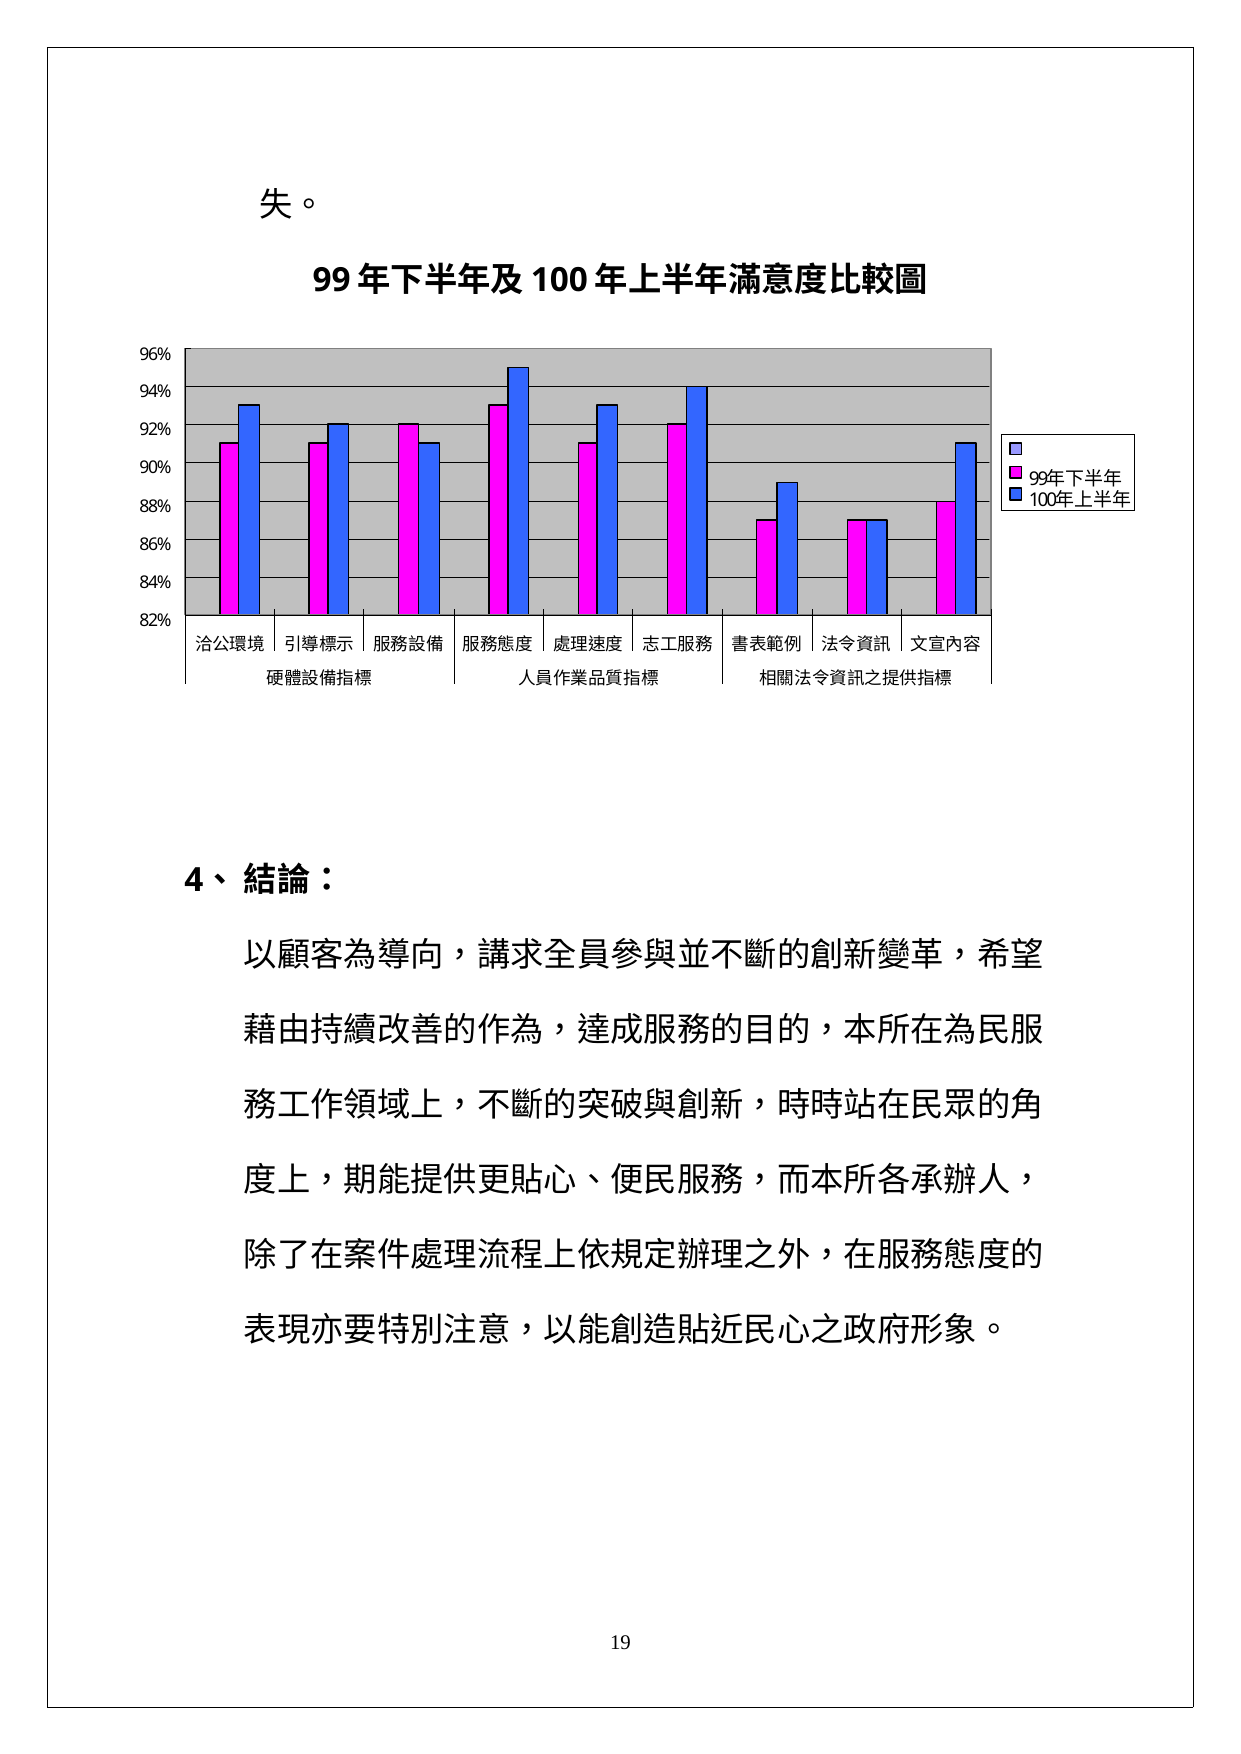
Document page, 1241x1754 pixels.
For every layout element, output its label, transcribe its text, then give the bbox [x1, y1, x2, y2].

text 99年下半年及100年上半年滿意度比較圖 [184, 239, 1056, 314]
list 結論： [184, 839, 1056, 914]
list 人員作業品質方面，本所仍會不定期舉辦「服務教育訓練」幫助同仁於表達及溝通技巧的訓練，降低服務上缺失。 [184, 164, 1056, 239]
text 以顧客為導向，講求全員參與並不斷的創新變革，希望藉由持續改善的作為，達成服務的目的，本所在為民服務工作領域上，不斷的突破與創新，時時站在民眾的角度上，期能提供更貼心、便民服務，而本所各承辦人，除了在案件處理流程上依規定辦理之外，在服務態度的表現亦要特別注意，以能創造貼近民心之政府形象。 [244, 914, 1056, 1364]
